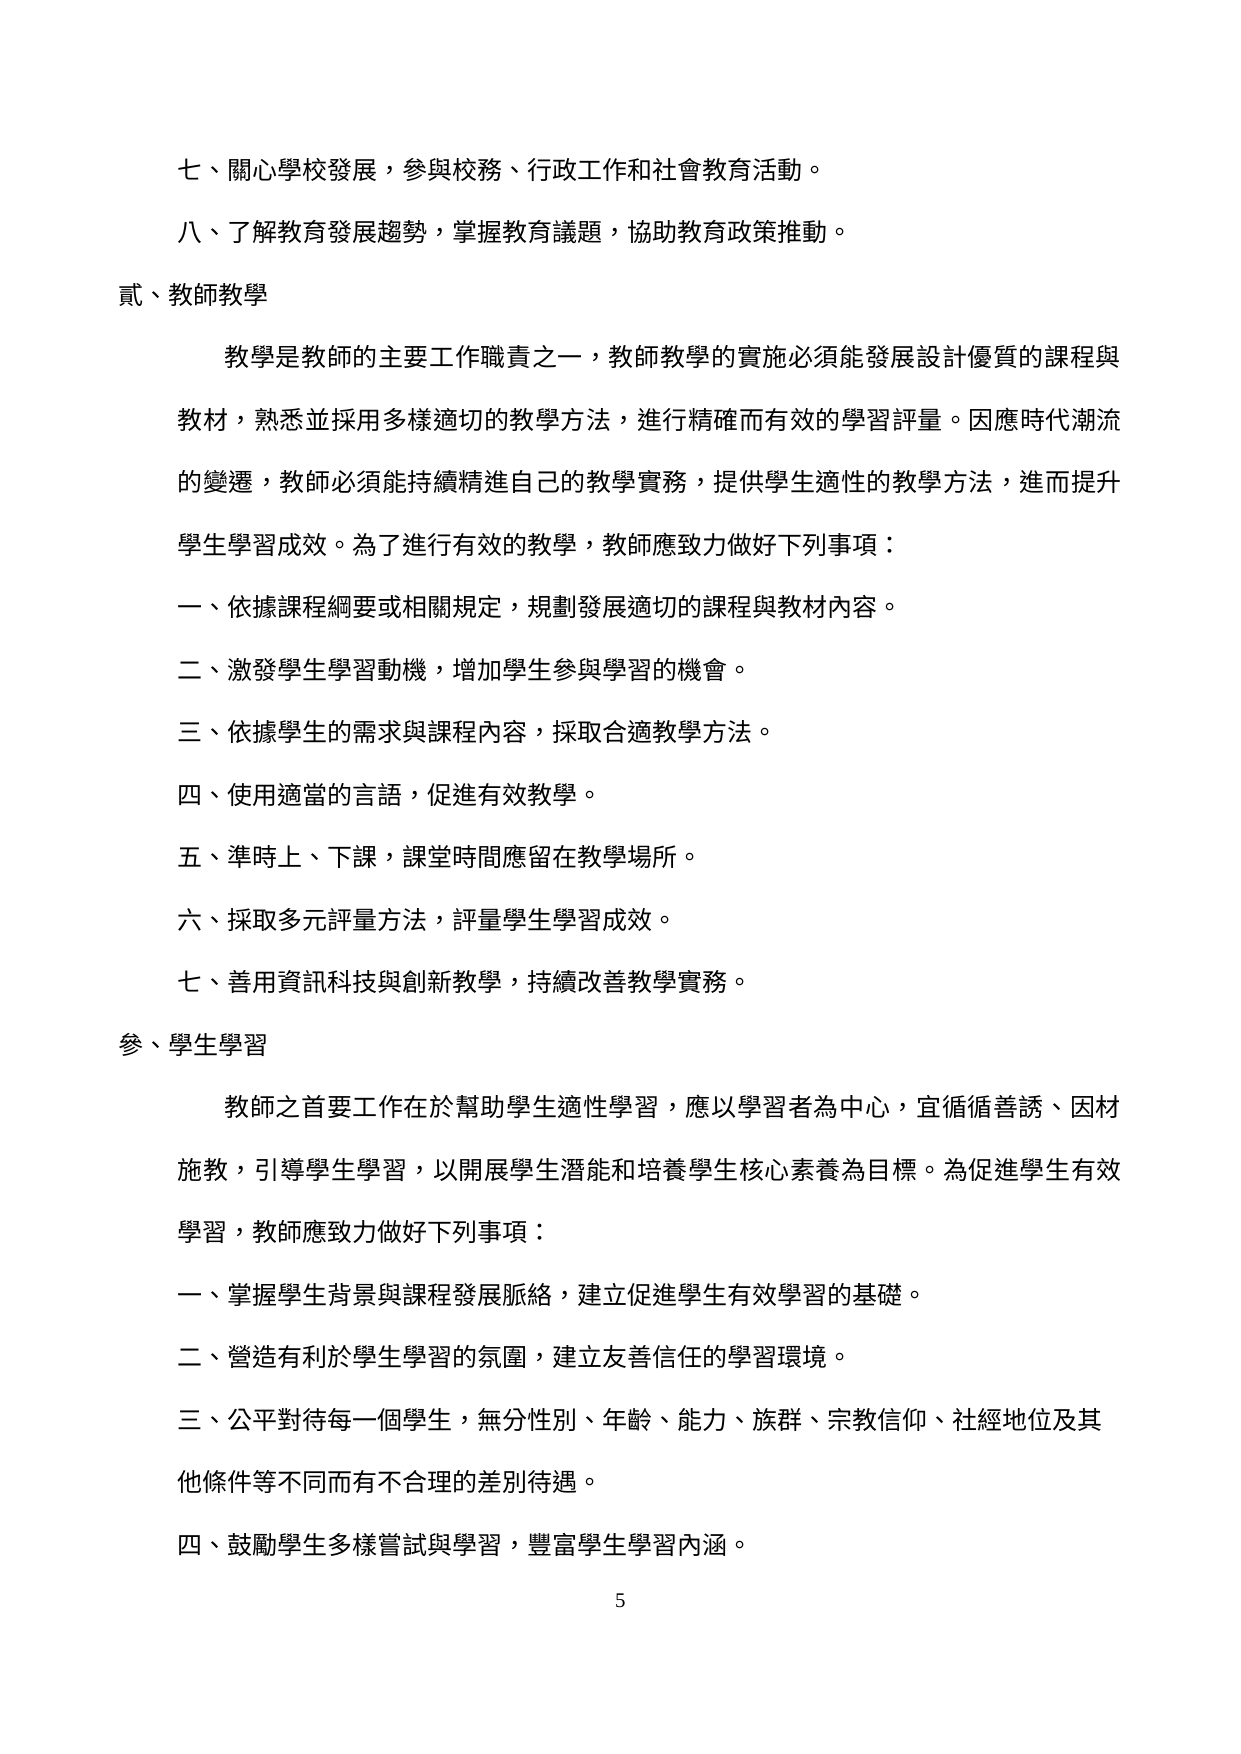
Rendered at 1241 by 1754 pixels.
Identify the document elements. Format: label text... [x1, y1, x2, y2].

text 二、營造有利於學生學習的氛圍，建立友善信任的學習環境。 [178, 1314, 1122, 1377]
text 六、採取多元評量方法，評量學生學習成效。 [178, 877, 1122, 939]
text 四、鼓勵學生多樣嘗試與學習，豐富學生學習內涵。 [178, 1502, 1122, 1564]
text 一、依據課程綱要或相關規定，規劃發展適切的課程與教材內容。 [178, 564, 1122, 627]
text 教學是教師的主要工作職責之一，教師教學的實施必須能發展設計優質的課程與教材，熟悉並採用多樣適切的教學方法，進行精確而有效的學習評量。因應時代潮流的變遷，教師必須能持續精進自己的教學實務，提供學生適性的教學方法，進而提升學生學習成效。為了進行有效的教學，教師應致力做好下列事項： [178, 314, 1122, 564]
text 八、了解教育發展趨勢，掌握教育議題，協助教育政策推動。 [178, 189, 1122, 252]
text 三、公平對待每一個學生，無分性別、年齡、能力、族群、宗教信仰、社經地位及其他條件等不同而有不合理的差別待遇。 [178, 1377, 1122, 1502]
text 四、使用適當的言語，促進有效教學。 [178, 752, 1122, 814]
text 七、善用資訊科技與創新教學，持續改善教學實務。 [178, 939, 1122, 1002]
text 七、關心學校發展，參與校務、行政工作和社會教育活動。 [178, 127, 1122, 189]
text 一、掌握學生背景與課程發展脈絡，建立促進學生有效學習的基礎。 [178, 1252, 1122, 1314]
text 參、學生學習 [118, 1002, 1122, 1064]
text 三、依據學生的需求與課程內容，採取合適教學方法。 [178, 689, 1122, 752]
text 教師之首要工作在於幫助學生適性學習，應以學習者為中心，宜循循善誘、因材施教，引導學生學習，以開展學生潛能和培養學生核心素養為目標。為促進學生有效學習，教師應致力做好下列事項： [178, 1064, 1122, 1252]
text 貳、教師教學 [118, 252, 1122, 314]
text 五、準時上、下課，課堂時間應留在教學場所。 [178, 814, 1122, 877]
text 二、激發學生學習動機，增加學生參與學習的機會。 [178, 627, 1122, 689]
